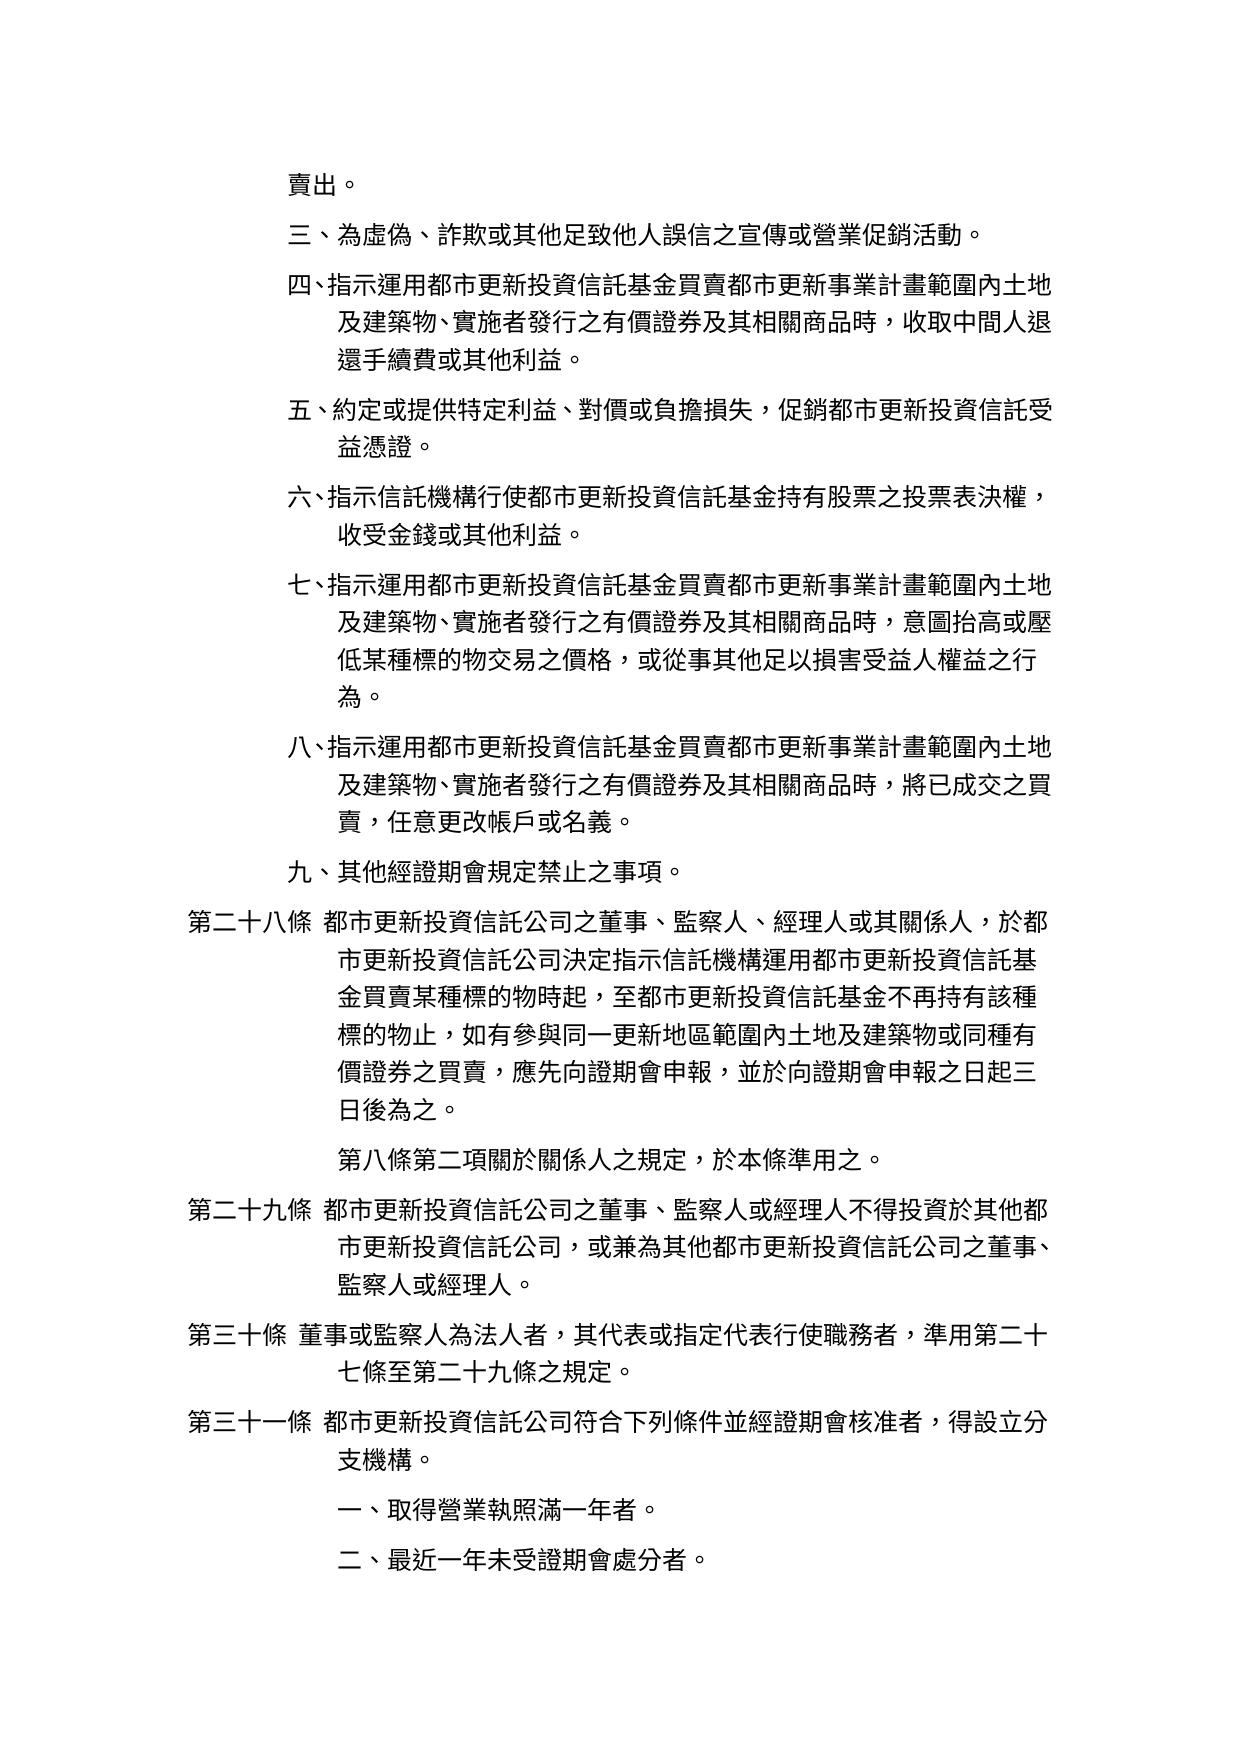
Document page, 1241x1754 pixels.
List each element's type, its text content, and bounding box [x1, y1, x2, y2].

text 六、指示信託機構行使都市更新投資信託基金持有股票之投票表決權，收受金錢或其他利益。 [287, 477, 1053, 552]
text 五、約定或提供特定利益、對價或負擔損失，促銷都市更新投資信託受益憑證。 [287, 389, 1053, 464]
text 第二十八條 都市更新投資信託公司之董事、監察人、經理人或其關係人，於都市更新投資信託公司決定指示信託機構運用都市更新投資信託基金買賣某種標的物時起，至都市更新投資信託基金不再持有該種標的物止，如有參與同一更新地區範圍內土地及建築物或同種有價證券之買賣，應先向證期會申報，並於向證期會申報之日起三日後為之。 [187, 902, 1053, 1127]
text 七、指示運用都市更新投資信託基金買賣都市更新事業計畫範圍內土地及建築物、實施者發行之有價證券及其相關商品時，意圖抬高或壓低某種標的物交易之價格，或從事其他足以損害受益人權益之行為。 [287, 564, 1053, 714]
text 四、指示運用都市更新投資信託基金買賣都市更新事業計畫範圍內土地及建築物、實施者發行之有價證券及其相關商品時，收取中間人退還手續費或其他利益。 [287, 264, 1053, 377]
text 第二十九條 都市更新投資信託公司之董事、監察人或經理人不得投資於其他都市更新投資信託公司，或兼為其他都市更新投資信託公司之董事、監察人或經理人。 [187, 1189, 1053, 1302]
text 九、其他經證期會規定禁止之事項。 [287, 852, 1053, 889]
text 一、取得營業執照滿一年者。 [337, 1489, 1053, 1527]
text 第三十條 董事或監察人為法人者，其代表或指定代表行使職務者，準用第二十七條至第二十九條之規定。 [187, 1314, 1053, 1389]
text 第八條第二項關於關係人之規定，於本條準用之。 [337, 1139, 1053, 1177]
text 八、指示運用都市更新投資信託基金買賣都市更新事業計畫範圍內土地及建築物、實施者發行之有價證券及其相關商品時，將已成交之買賣，任意更改帳戶或名義。 [287, 727, 1053, 839]
text 三、為虛偽、詐欺或其他足致他人誤信之宣傳或營業促銷活動。 [287, 214, 1053, 252]
text 二、最近一年未受證期會處分者。 [337, 1539, 1053, 1577]
text 第三十一條 都市更新投資信託公司符合下列條件並經證期會核准者，得設立分支機構。 [187, 1402, 1053, 1477]
text 賣出。 [287, 164, 1053, 202]
